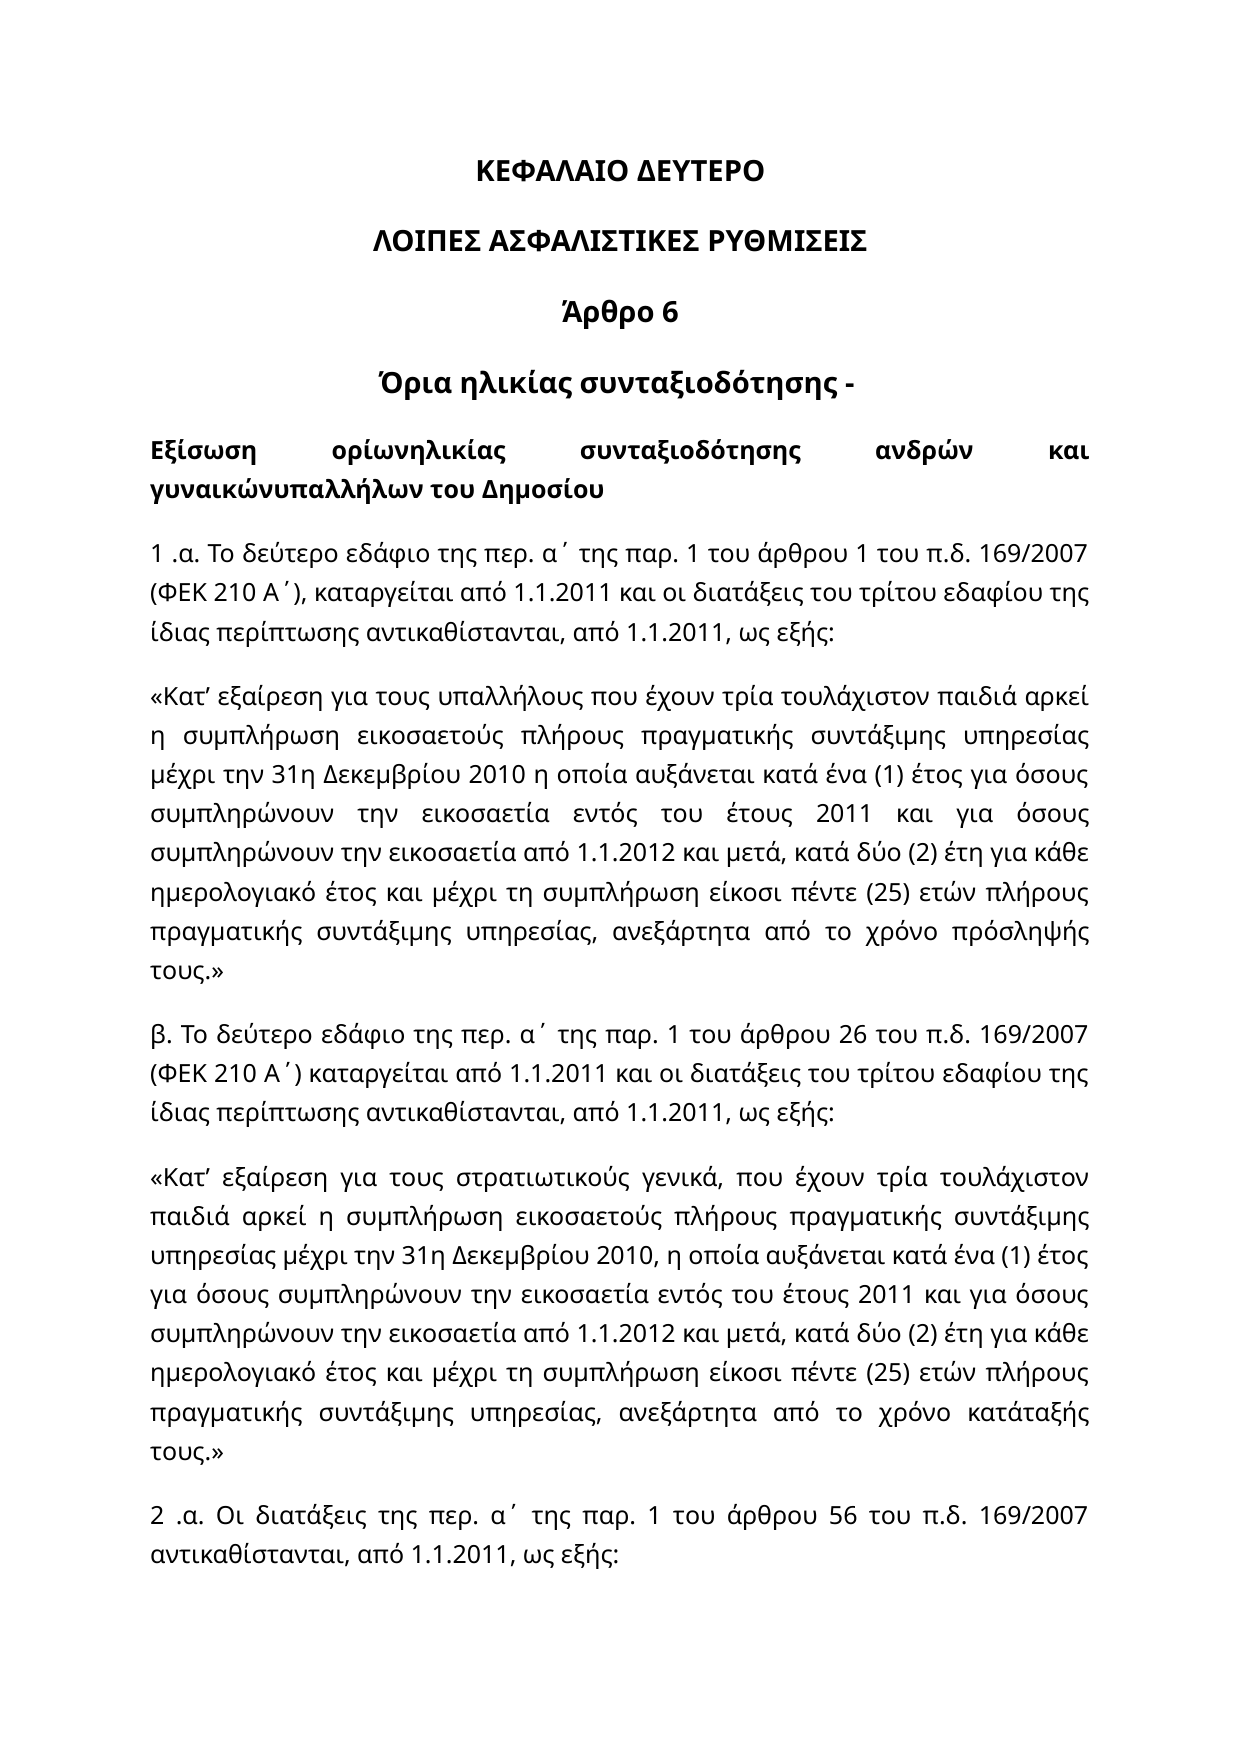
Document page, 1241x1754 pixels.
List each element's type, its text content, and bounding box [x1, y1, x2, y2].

text «Κατ’ εξαίρεση για τους στρατιωτικούς γενικά, που έχουν τρία τουλάχιστον παιδιά αρκεί η συμπλήρωση εικοσαετούς πλήρους πραγματικής συντάξιμης υπηρεσίας μέχρι την 31η Δεκεμβρίου 2010, η οποία αυξάνεται κατά ένα (1) έτος για όσους συμπληρώνουν την εικοσαετία εντός του έτους 2011 και για όσους συμπληρώνουν την εικοσαετία από 1.1.2012 και μετά, κατά δύο (2) έτη για κάθε ημερολογιακό έτος και μέχρι τη συμπλήρωση είκοσι πέντε (25) ετών πλήρους πραγματικής συντάξιμης υπηρεσίας, ανεξάρτητα από το χρόνο κατάταξής τους.» [150, 1159, 1090, 1467]
subtitle ΚΕΦΑΛΑΙΟ ΔΕΥΤΕΡΟ [150, 150, 1090, 190]
text 2 .α. Οι διατάξεις της περ. α΄ της παρ. 1 του άρθρου 56 του π.δ. 169/2007 αντικαθίστανται, από 1.1.2011, ως εξής: [150, 1497, 1090, 1571]
subtitle Άρθρο 6 [150, 291, 1090, 331]
text β. Το δεύτερο εδάφιο της περ. α΄ της παρ. 1 του άρθρου 26 του π.δ. 169/2007 (ΦΕΚ 210 Α΄) καταργείται από 1.1.2011 και οι διατάξεις του τρίτου εδαφίου της ίδιας περίπτωσης αντικαθίστανται, από 1.1.2011, ως εξής: [150, 1017, 1090, 1129]
subtitle Όρια ηλικίας συνταξιοδότησης - [150, 362, 1090, 402]
text 1 .α. Το δεύτερο εδάφιο της περ. α΄ της παρ. 1 του άρθρου 1 του π.δ. 169/2007 (ΦΕΚ 210 Α΄), καταργείται από 1.1.2011 και οι διατάξεις του τρίτου εδαφίου της ίδιας περίπτωσης αντικαθίστανται, από 1.1.2011, ως εξής: [150, 536, 1090, 648]
text «Κατ’ εξαίρεση για τους υπαλλήλους που έχουν τρία τουλάχιστον παιδιά αρκεί η συμπλήρωση εικοσαετούς πλήρους πραγματικής συντάξιμης υπηρεσίας μέχρι την 31η Δεκεμβρίου 2010 η οποία αυξάνεται κατά ένα (1) έτος για όσους συμπληρώνουν την εικοσαετία εντός του έτους 2011 και για όσους συμπληρώνουν την εικοσαετία από 1.1.2012 και μετά, κατά δύο (2) έτη για κάθε ημερολογιακό έτος και μέχρι τη συμπλήρωση είκοσι πέντε (25) ετών πλήρους πραγματικής συντάξιμης υπηρεσίας, ανεξάρτητα από το χρόνο πρόσληψής τους.» [150, 678, 1090, 987]
text Εξίσωση ορίωνηλικίας συνταξιοδότησης ανδρών και γυναικώνυπαλλήλων του Δημοσίου [150, 432, 1090, 506]
subtitle ΛΟΙΠΕΣ ΑΣΦΑΛΙΣΤΙΚΕΣ ΡΥΘΜΙΣΕΙΣ [150, 221, 1090, 260]
